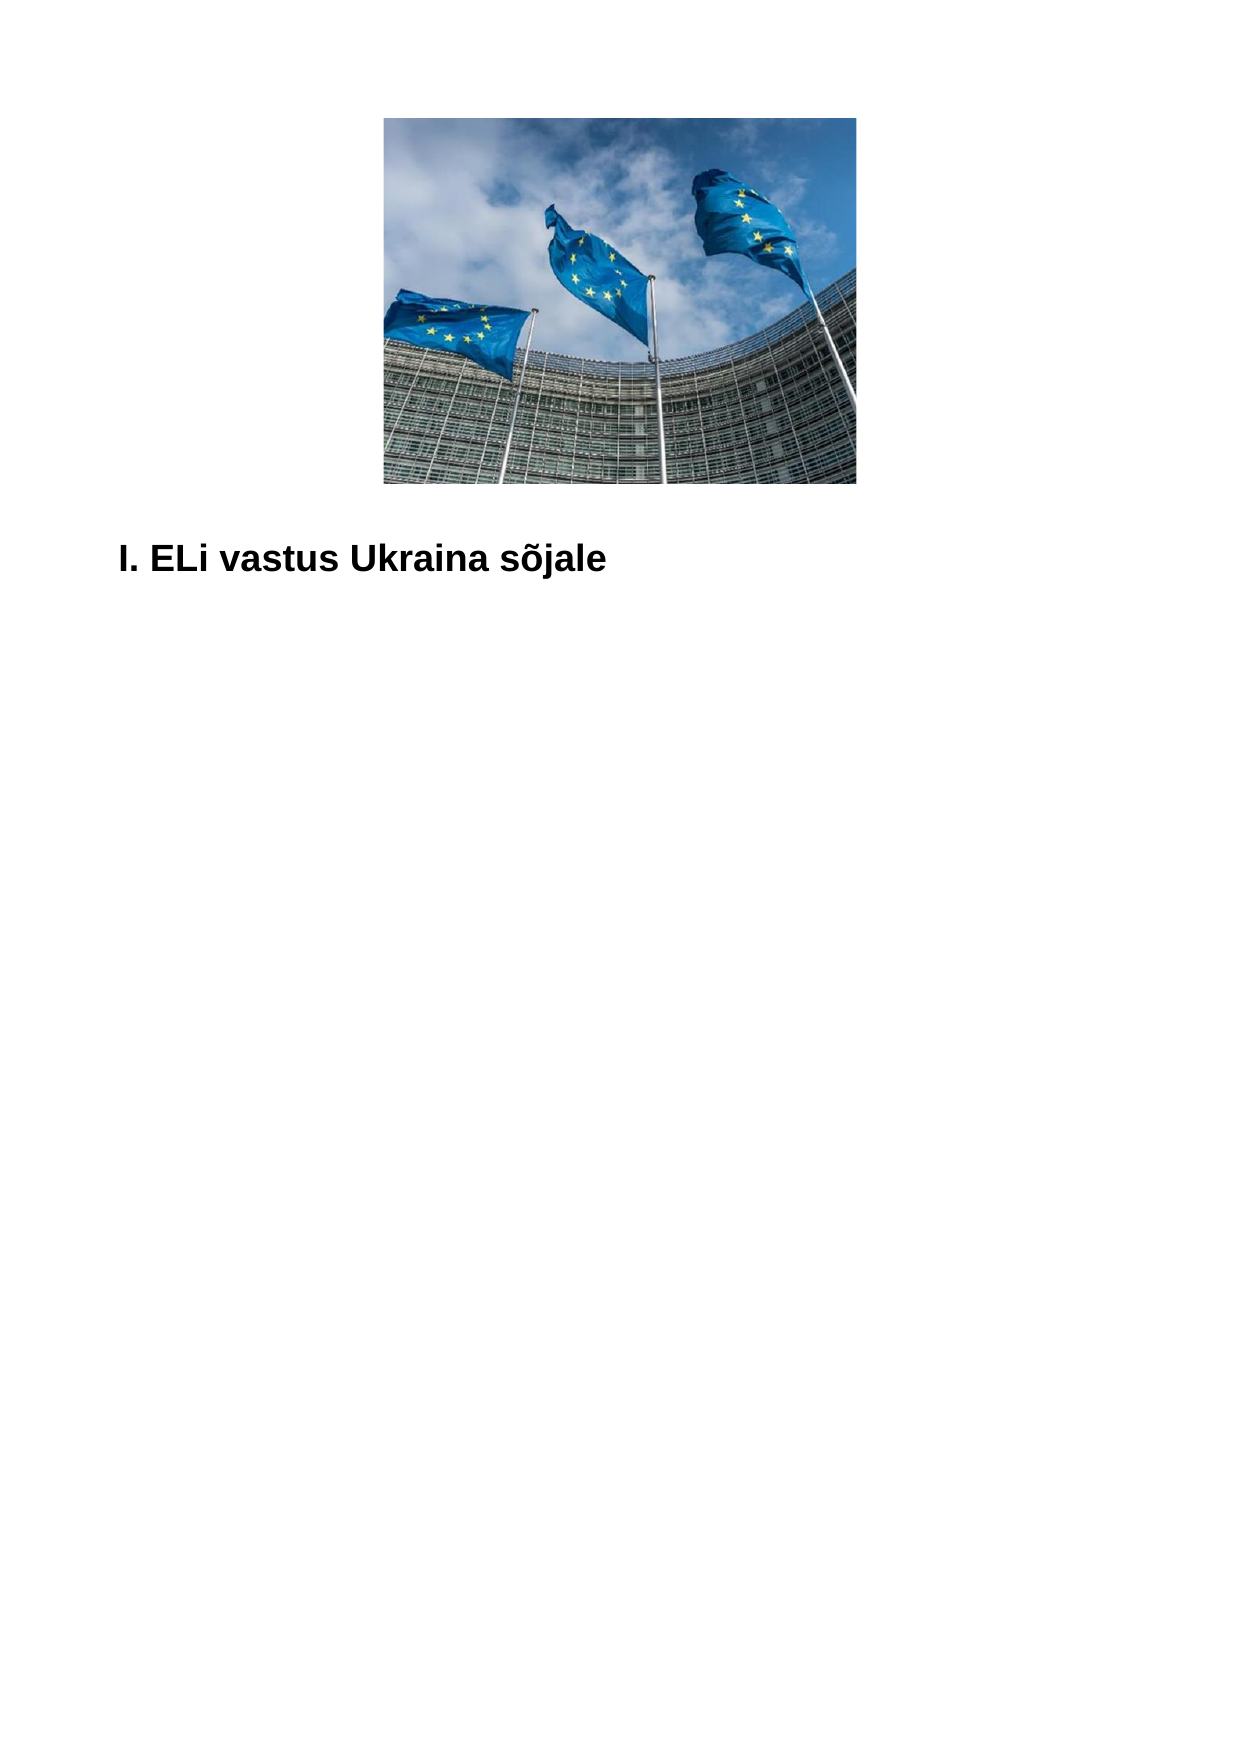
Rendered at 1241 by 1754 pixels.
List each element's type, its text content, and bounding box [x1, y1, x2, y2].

picture [383, 118, 857, 484]
subtitle I. ELi vastus Ukraina sõjale [118, 536, 1122, 580]
